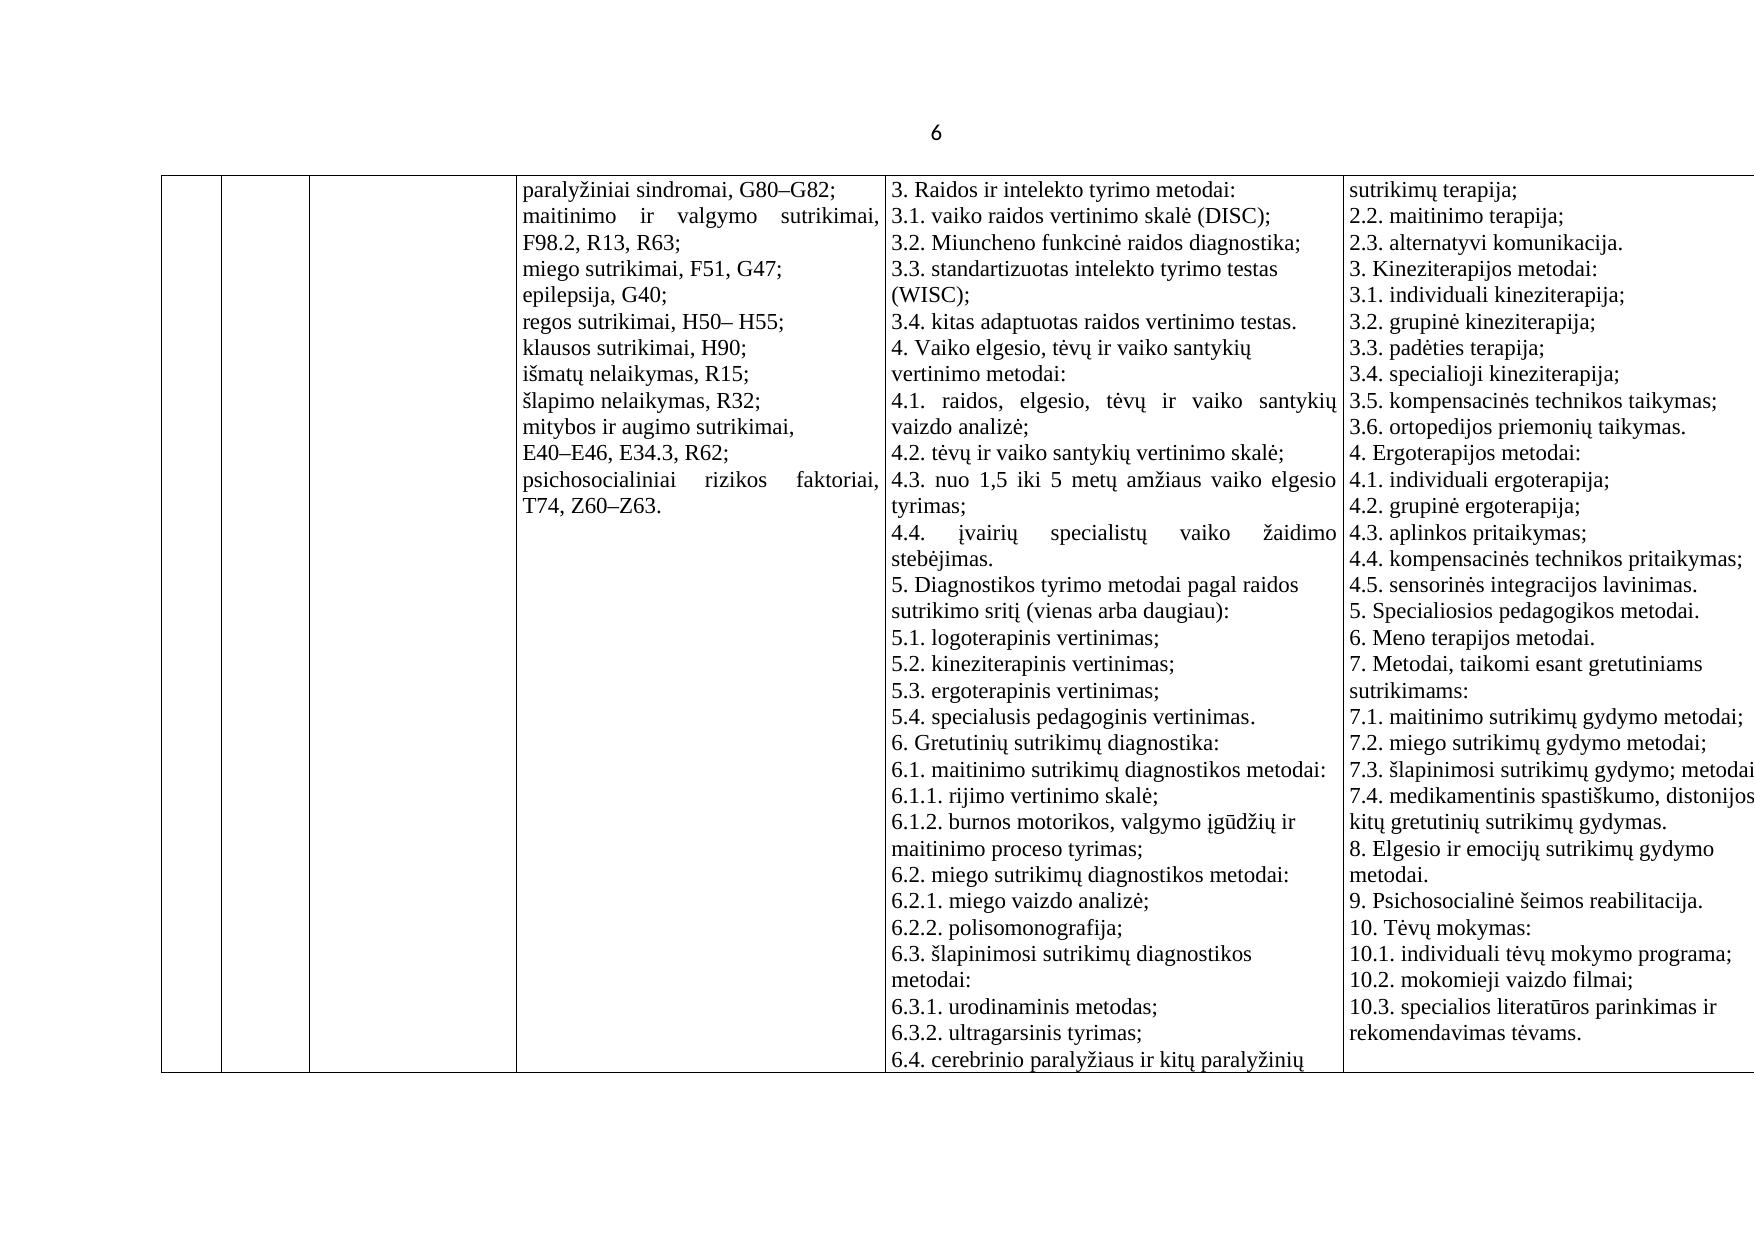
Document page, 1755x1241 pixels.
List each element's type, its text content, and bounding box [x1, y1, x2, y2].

table_cell [162, 176, 221, 1072]
table_cell 3. Raidos ir intelekto tyrimo metodai: 3.1. vaiko raidos vertinimo skalė (DISC); 3.2. Miuncheno funkcinė raidos diagnostika; 3.3. standartizuotas intelekto tyrimo testas (WISC); 3.4. kitas adaptuotas raidos vertinimo testas. 4. Vaiko elgesio, tėvų ir vaiko santykių vertinimo metodai: 4.1. raidos, elgesio, tėvų ir vaiko santykių vaizdo analizė; 4.2. tėvų ir vaiko santykių vertinimo skalė; 4.3. nuo 1,5 iki 5 metų amžiaus vaiko elgesio tyrimas; 4.4. įvairių specialistų vaiko žaidimo stebėjimas. 5. Diagnostikos tyrimo metodai pagal raidos sutrikimo sritį (vienas arba daugiau): 5.1. logoterapinis vertinimas; 5.2. kineziterapinis vertinimas; 5.3. ergoterapinis vertinimas; 5.4. specialusis pedagoginis vertinimas. 6. Gretutinių sutrikimų diagnostika: 6.1. maitinimo sutrikimų diagnostikos metodai: 6.1.1. rijimo vertinimo skalė; 6.1.2. burnos motorikos, valgymo įgūdžių ir maitinimo proceso tyrimas; 6.2. miego sutrikimų diagnostikos metodai: 6.2.1. miego vaizdo analizė; 6.2.2. polisomonografija; 6.3. šlapinimosi sutrikimų diagnostikos metodai: 6.3.1. urodinaminis metodas; 6.3.2. ultragarsinis tyrimas; 6.4. cerebrinio paralyžiaus ir kitų paralyžinių [886, 176, 1343, 1072]
table_cell [310, 176, 516, 1072]
table_cell paralyžiniai sindromai, G80–G82; maitinimo ir valgymo sutrikimai, F98.2, R13, R63; miego sutrikimai, F51, G47; epilepsija, G40; regos sutrikimai, H50– H55; klausos sutrikimai, H90; išmatų nelaikymas, R15; šlapimo nelaikymas, R32; mitybos ir augimo sutrikimai, E40–E46, E34.3, R62; psichosocialiniai rizikos faktoriai, T74, Z60–Z63. [517, 176, 885, 1072]
table_cell [222, 176, 309, 1072]
table_cell Į individualią reabilitacinę programą pasirinktinai įtraukiami šie metodai: 1. Psichologinės terapijos metodai: 1.1. individuali žaidimų terapija; 1.2. elgesio terapija; 1.3. psichologinis konsultavimas; 1.4. tėvų ir vaiko santykių terapija; 1.5. šeimos konsultavimas. 2. Logoterapijos metodai: 2.1. kalbėjimo, kalbos, balso, komunikacijos sutrikimų terapija; 2.2. maitinimo terapija; 2.3. alternatyvi komunikacija. 3. Kineziterapijos metodai: 3.1. individuali kineziterapija; 3.2. grupinė kineziterapija; 3.3. padėties terapija; 3.4. specialioji kineziterapija; 3.5. kompensacinės technikos taikymas; 3.6. ortopedijos priemonių taikymas. 4. Ergoterapijos metodai: 4.1. individuali ergoterapija; 4.2. grupinė ergoterapija; 4.3. aplinkos pritaikymas; 4.4. kompensacinės technikos pritaikymas; 4.5. sensorinės integracijos lavinimas. 5. Specialiosios pedagogikos metodai. 6. Meno terapijos metodai. 7. Metodai, taikomi esant gretutiniams sutrikimams: 7.1. maitinimo sutrikimų gydymo metodai; 7.2. miego sutrikimų gydymo metodai; 7.3. šlapinimosi sutrikimų gydymo; metodai; 7.4. medikamentinis spastiškumo, distonijos, kitų gretutinių sutrikimų gydymas. 8. Elgesio ir emocijų sutrikimų gydymo metodai. 9. Psichosocialinė šeimos reabilitacija. 10. Tėvų mokymas: 10.1. individuali tėvų mokymo programa; 10.2. mokomieji vaizdo filmai; 10.3. specialios literatūros parinkimas ir rekomendavimas tėvams. [1344, 176, 1754, 1072]
